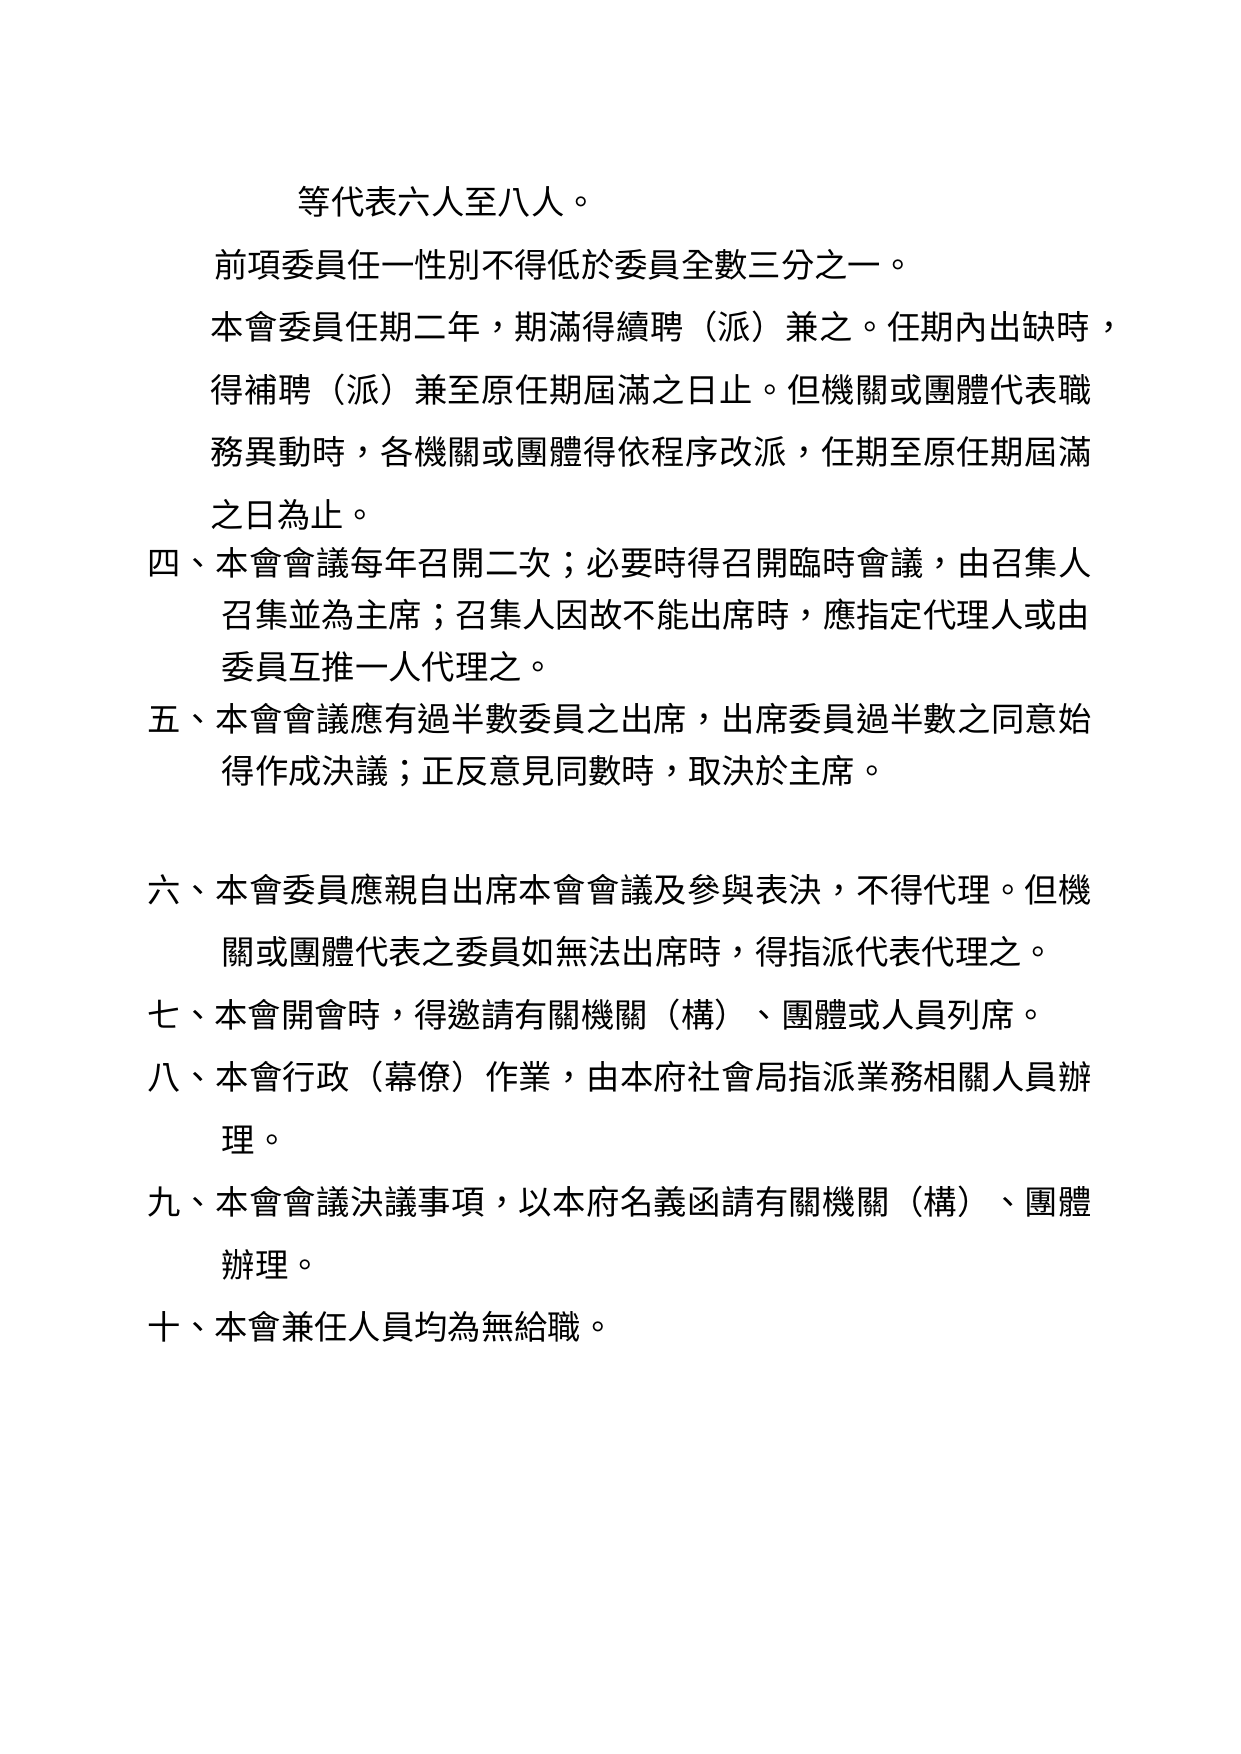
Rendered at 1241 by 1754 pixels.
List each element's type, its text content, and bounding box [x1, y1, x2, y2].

text 本會委員任期二年，期滿得續聘（派）兼之。任期內出缺時，得補聘（派）兼至原任期屆滿之日止。但機關或團體代表職務異動時，各機關或團體得依程序改派，任期至原任期屆滿之日為止。 [210, 283, 1092, 533]
text 七、本會開會時，得邀請有關機關（構）、團體或人員列席。 [148, 971, 1092, 1033]
text 十、本會兼任人員均為無給職。 [148, 1283, 1092, 1346]
text 八、本會行政（幕僚）作業，由本府社會局指派業務相關人員辦理。 [148, 1033, 1092, 1158]
text 前項委員任一性別不得低於委員全數三分之一。 [198, 221, 1092, 283]
text 五、本會會議應有過半數委員之出席，出席委員過半數之同意始得作成決議；正反意見同數時，取決於主席。 [148, 689, 1092, 794]
text 四、本會會議每年召開二次；必要時得召開臨時會議，由召集人召集並為主席；召集人因故不能出席時，應指定代理人或由委員互推一人代理之。 [148, 533, 1092, 689]
text 六、本會委員應親自出席本會會議及參與表決，不得代理。但機關或團體代表之委員如無法出席時，得指派代表代理之。 [148, 846, 1092, 971]
text 等代表六人至八人。 [198, 158, 1092, 221]
text 九、本會會議決議事項，以本府名義函請有關機關（構）、團體辦理。 [148, 1158, 1092, 1283]
